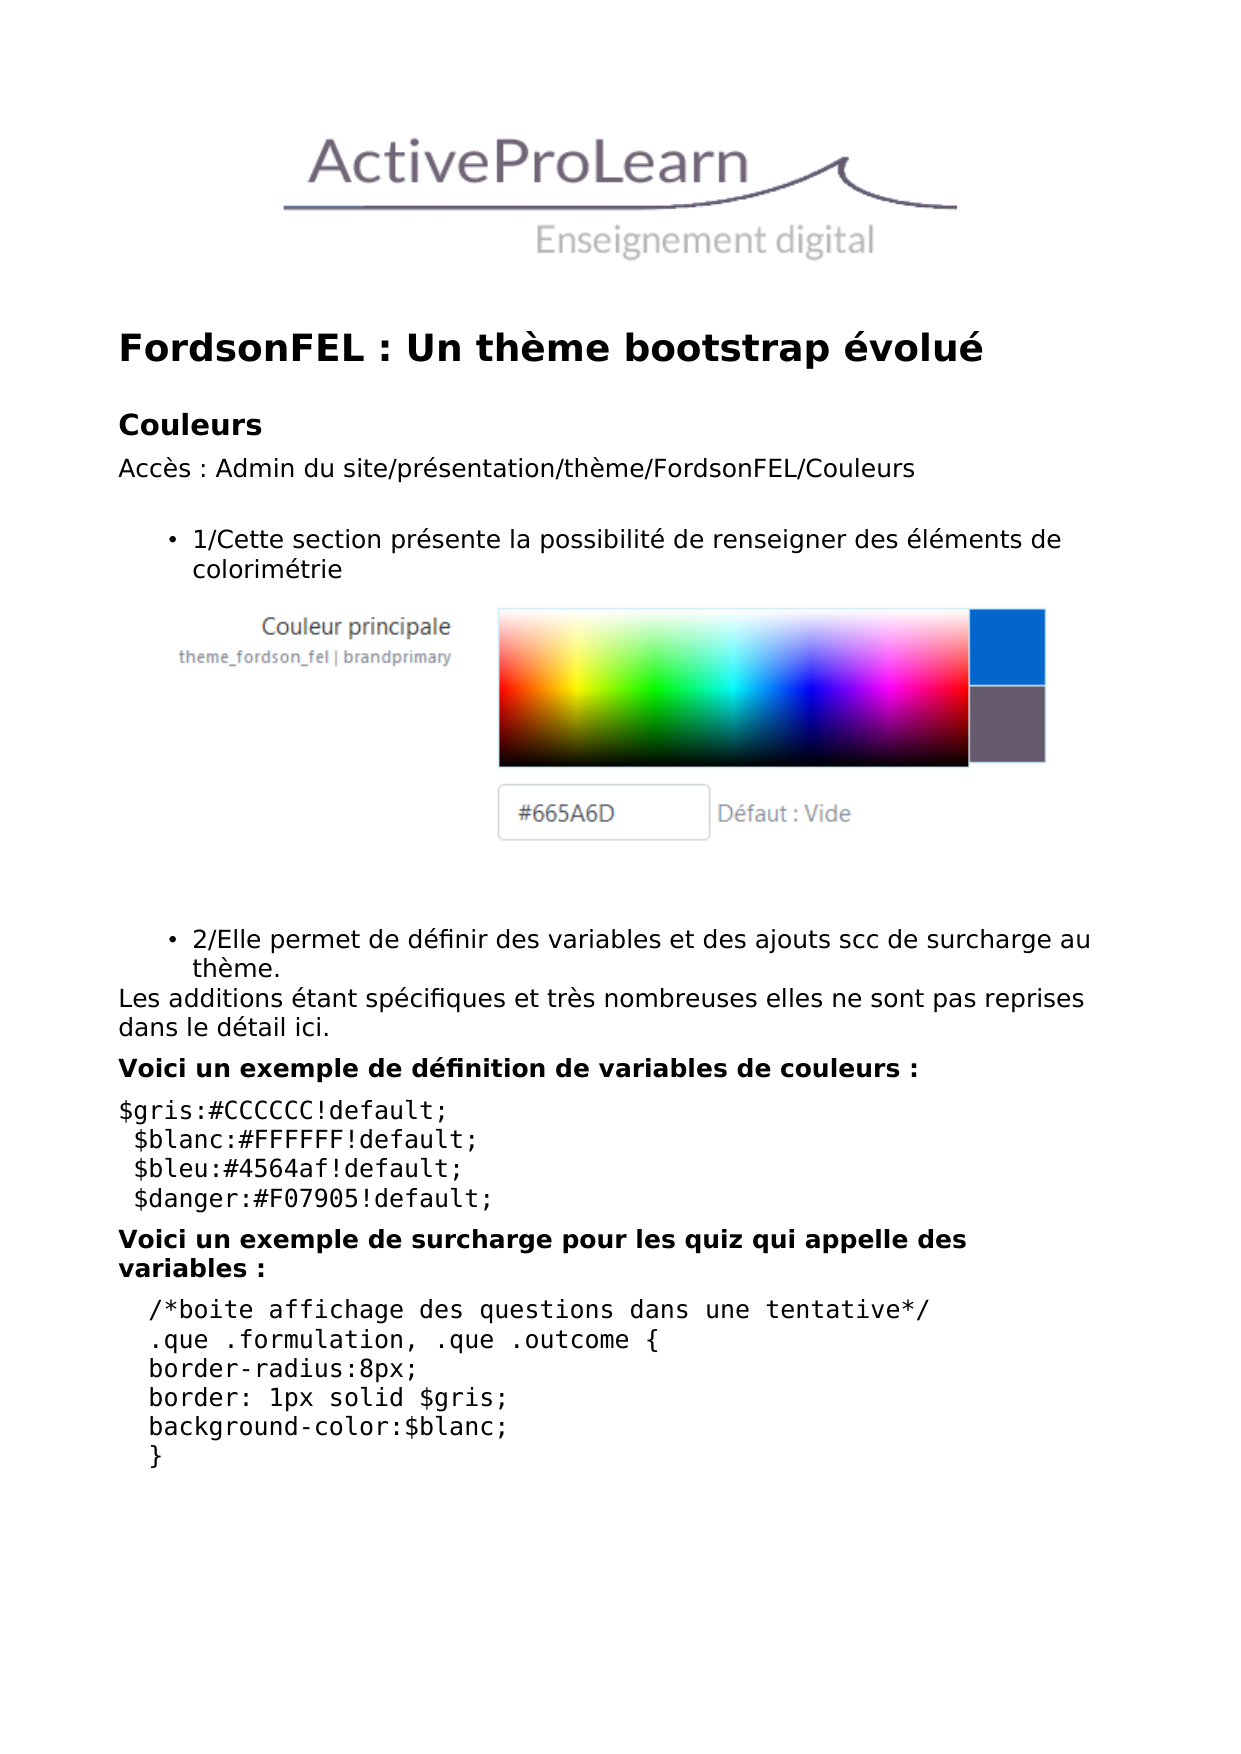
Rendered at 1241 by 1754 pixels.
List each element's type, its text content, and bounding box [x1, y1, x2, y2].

list 2/Elle permet de définir des variables et des ajouts scc de surcharge au thème. [177, 926, 1122, 984]
text /*boite affichage des questions dans une tentative*/ .que .formulation, .que .outcome { border-radius:8px; border: 1px solid $gris; background-color:$blanc; } [118, 1296, 1122, 1471]
list 1/Cette section présente la possibilité de renseigner des éléments de colorimétrie [177, 526, 1122, 584]
text $gris:#CCCCCC!default; $blanc:#FFFFFF!default; $bleu:#4564af!default; $danger:#F07905!default; [118, 1096, 1122, 1213]
subtitle FordsonFEL : Un thème bootstrap évolué [118, 327, 1122, 371]
text Voici un exemple de surcharge pour les quiz qui appelle des variables : [118, 1225, 1122, 1283]
picture [151, 584, 1089, 855]
text Les additions étant spécifiques et très nombreuses elles ne sont pas reprises dans le détail ici. [118, 984, 1122, 1042]
text Accès : Admin du site/présentation/thème/FordsonFEL/Couleurs [118, 454, 1122, 484]
subtitle Couleurs [118, 408, 1122, 442]
text Voici un exemple de définition de variables de couleurs : [118, 1055, 1122, 1084]
picture [283, 118, 957, 261]
